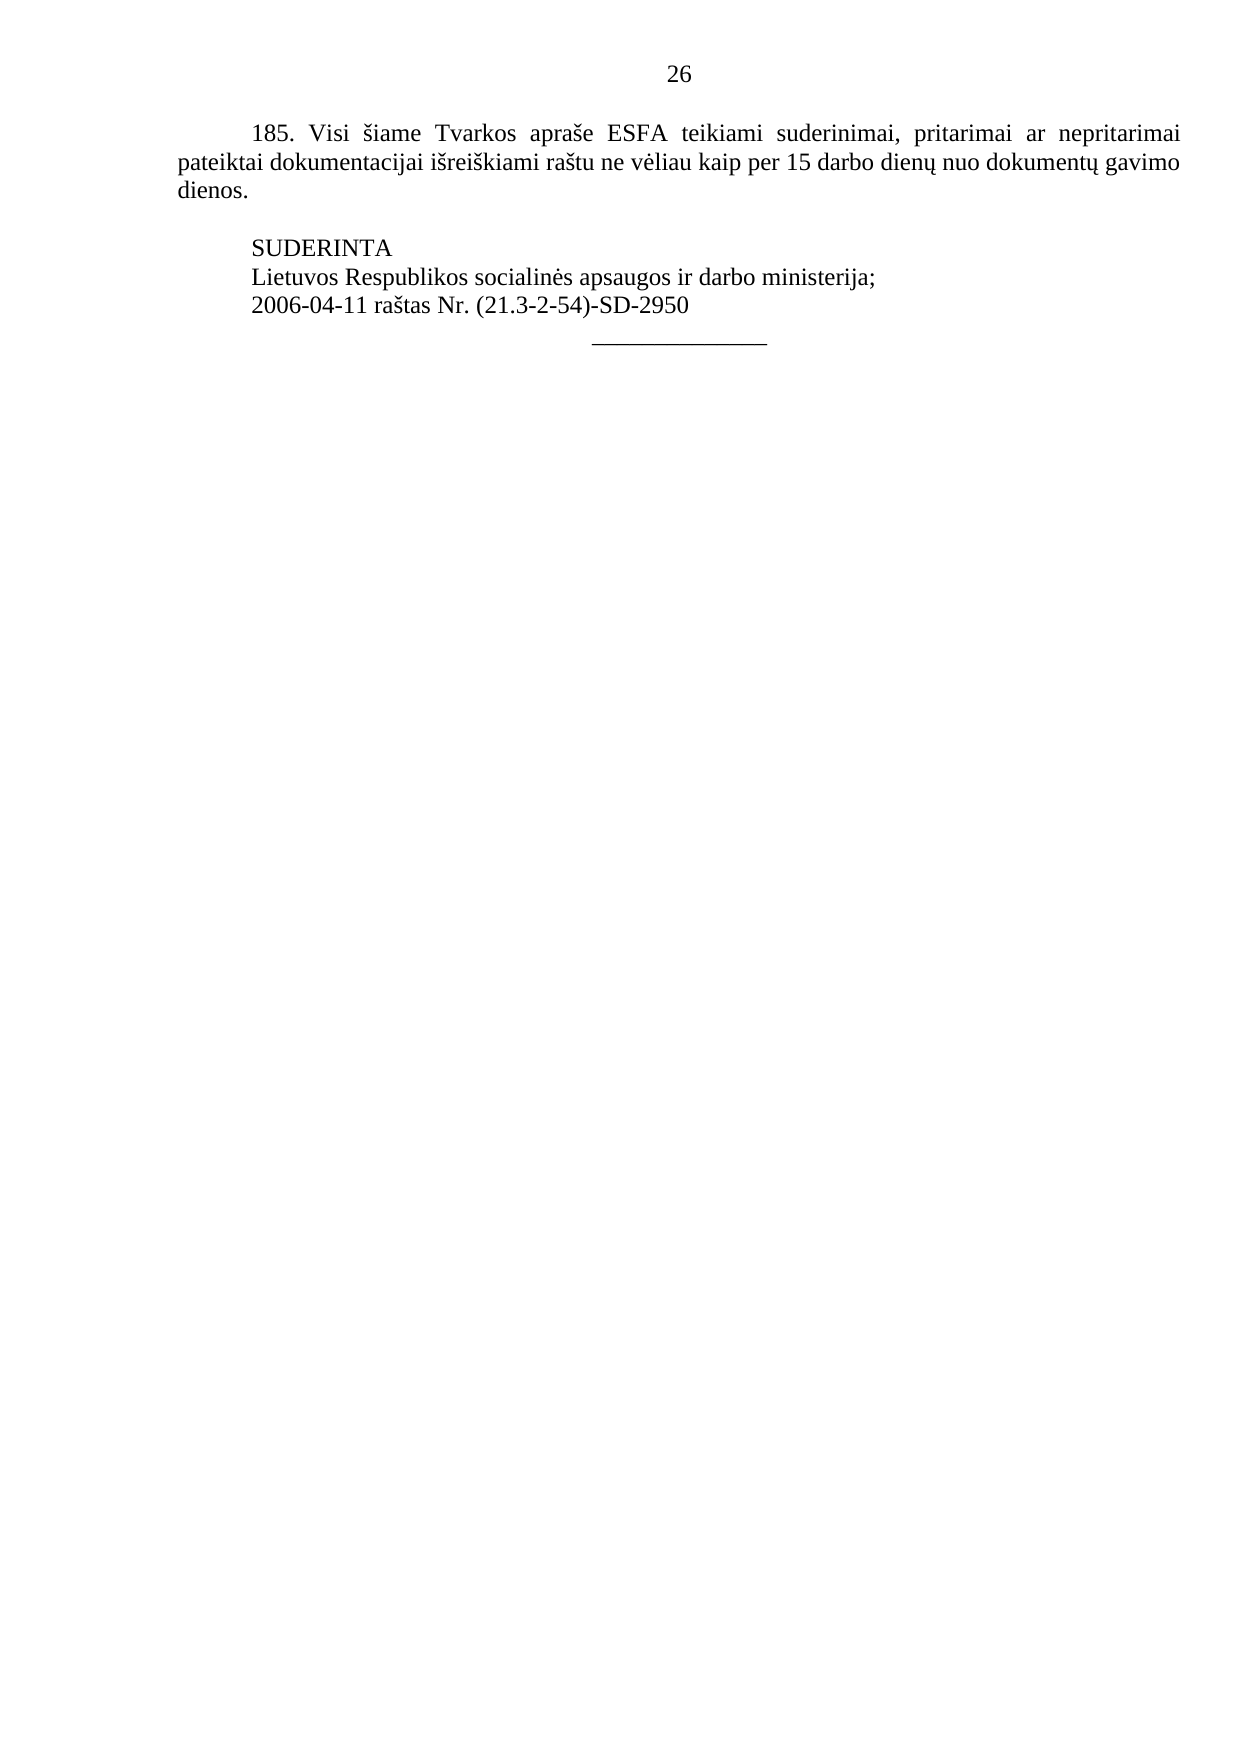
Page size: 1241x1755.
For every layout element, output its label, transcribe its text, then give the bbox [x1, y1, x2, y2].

text SUDERINTA [177, 233, 1181, 262]
text ______________ [177, 319, 1181, 348]
text 185. Visi šiame Tvarkos apraše ESFA teikiami suderinimai, pritarimai ar nepritarimai pateiktai dokumentacijai išreiškiami raštu ne vėliau kaip per 15 darbo dienų nuo dokumentų gavimo dienos. [177, 118, 1181, 204]
text 2006-04-11 raštas Nr. (21.3-2-54)-SD-2950 [177, 291, 1181, 319]
text Lietuvos Respublikos socialinės apsaugos ir darbo ministerija; [177, 262, 1181, 291]
